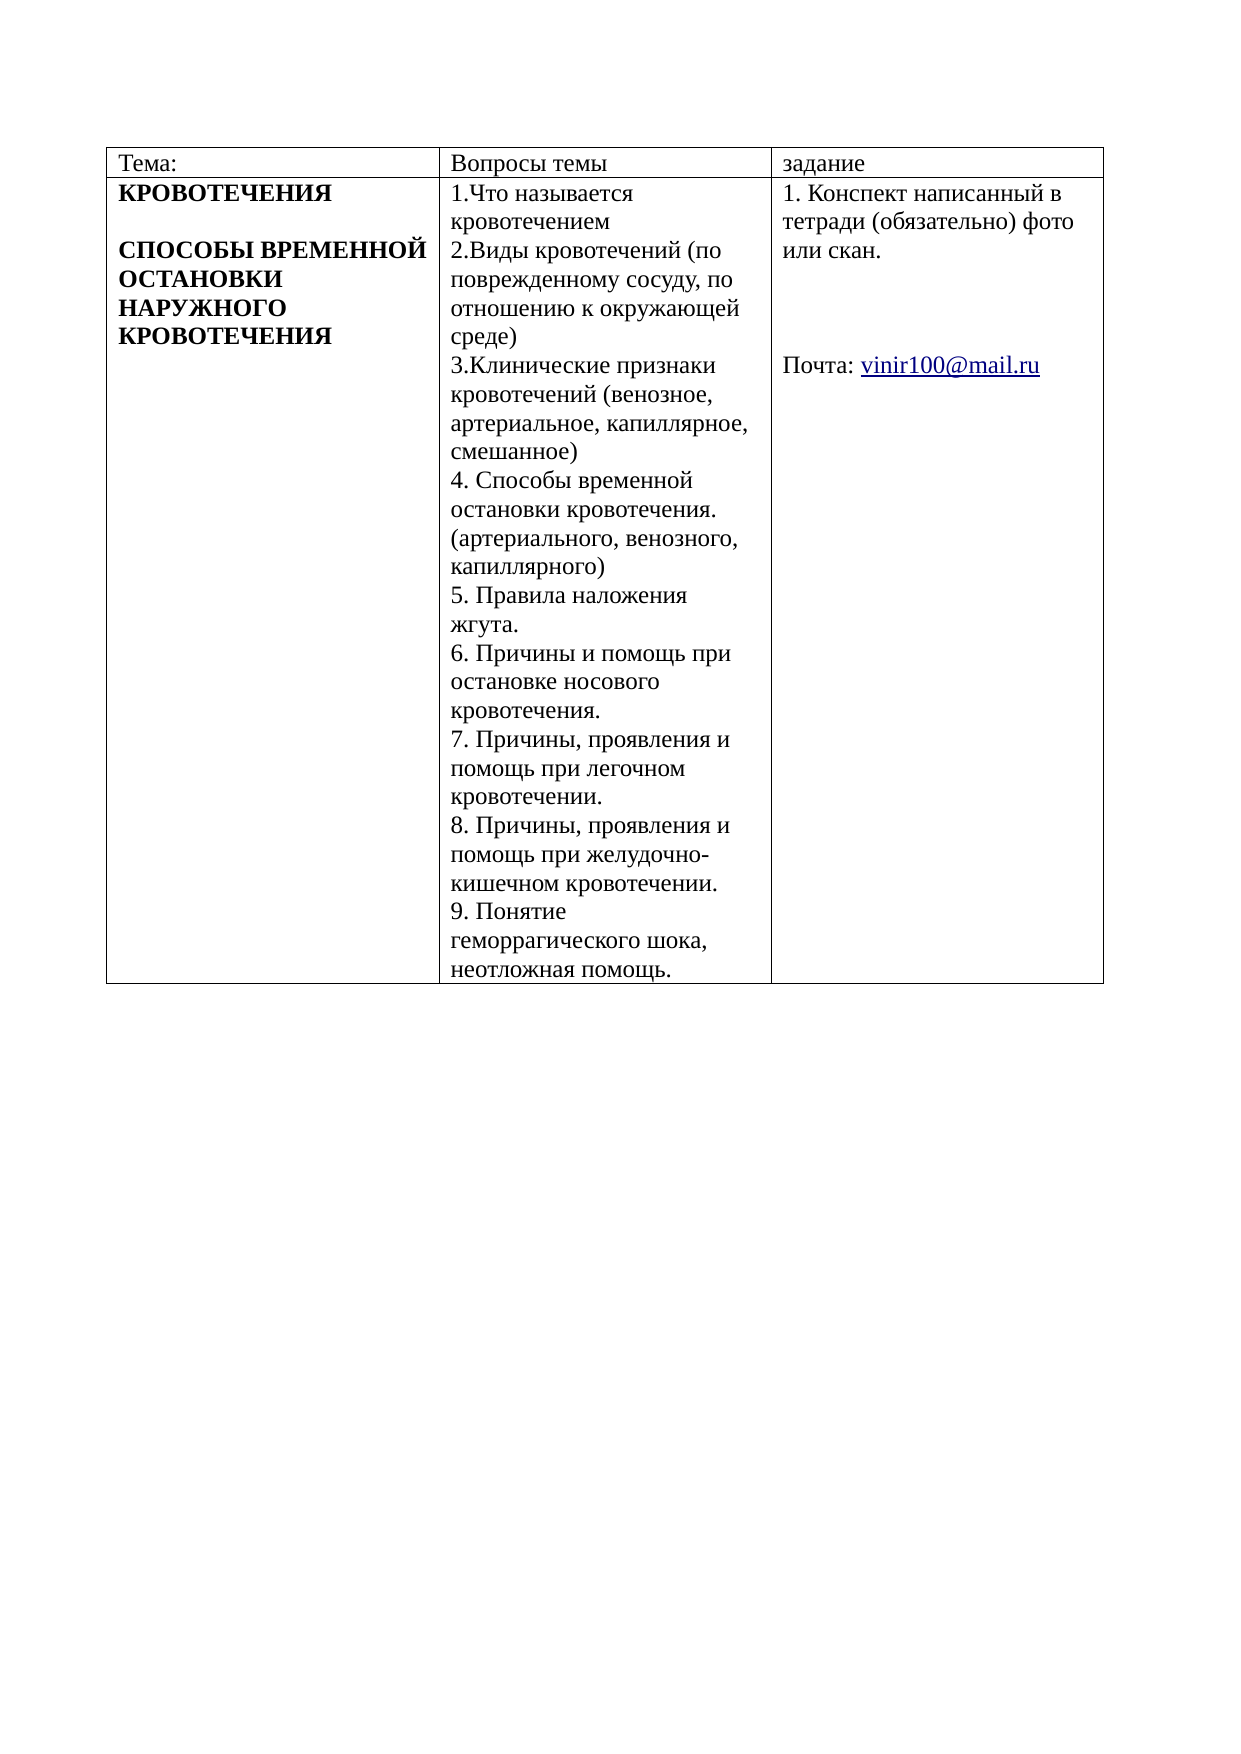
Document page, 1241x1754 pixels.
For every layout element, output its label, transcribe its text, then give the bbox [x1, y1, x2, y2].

table_header Тема: [107, 148, 439, 177]
table_cell 1.Что называется кровотечением 2.Виды кровотечений (по поврежденному сосуду, по отношению к окружающей среде) 3.Клинические признаки кровотечений (венозное, артериальное, капиллярное, смешанное) 4. Способы временной остановки кровотечения. (артериального, венозного, капиллярного) 5. Правила наложения жгута. 6. Причины и помощь при остановке носового кровотечения. 7. Причины, проявления и помощь при легочном кровотечении. 8. Причины, проявления и помощь при желудочно-кишечном кровотечении. 9. Понятие геморрагического шока, неотложная помощь. [440, 178, 771, 983]
table_header задание [772, 148, 1103, 177]
table_header Вопросы темы [440, 148, 771, 177]
table_cell 1. Конспект написанный в тетради (обязательно) фото или скан. Почта: vinir100@mail.ru [772, 178, 1103, 983]
table_cell КРОВОТЕЧЕНИЯ СПОСОБЫ ВРЕМЕННОЙ ОСТАНОВКИ НАРУЖНОГО КРОВОТЕЧЕНИЯ [107, 178, 439, 983]
